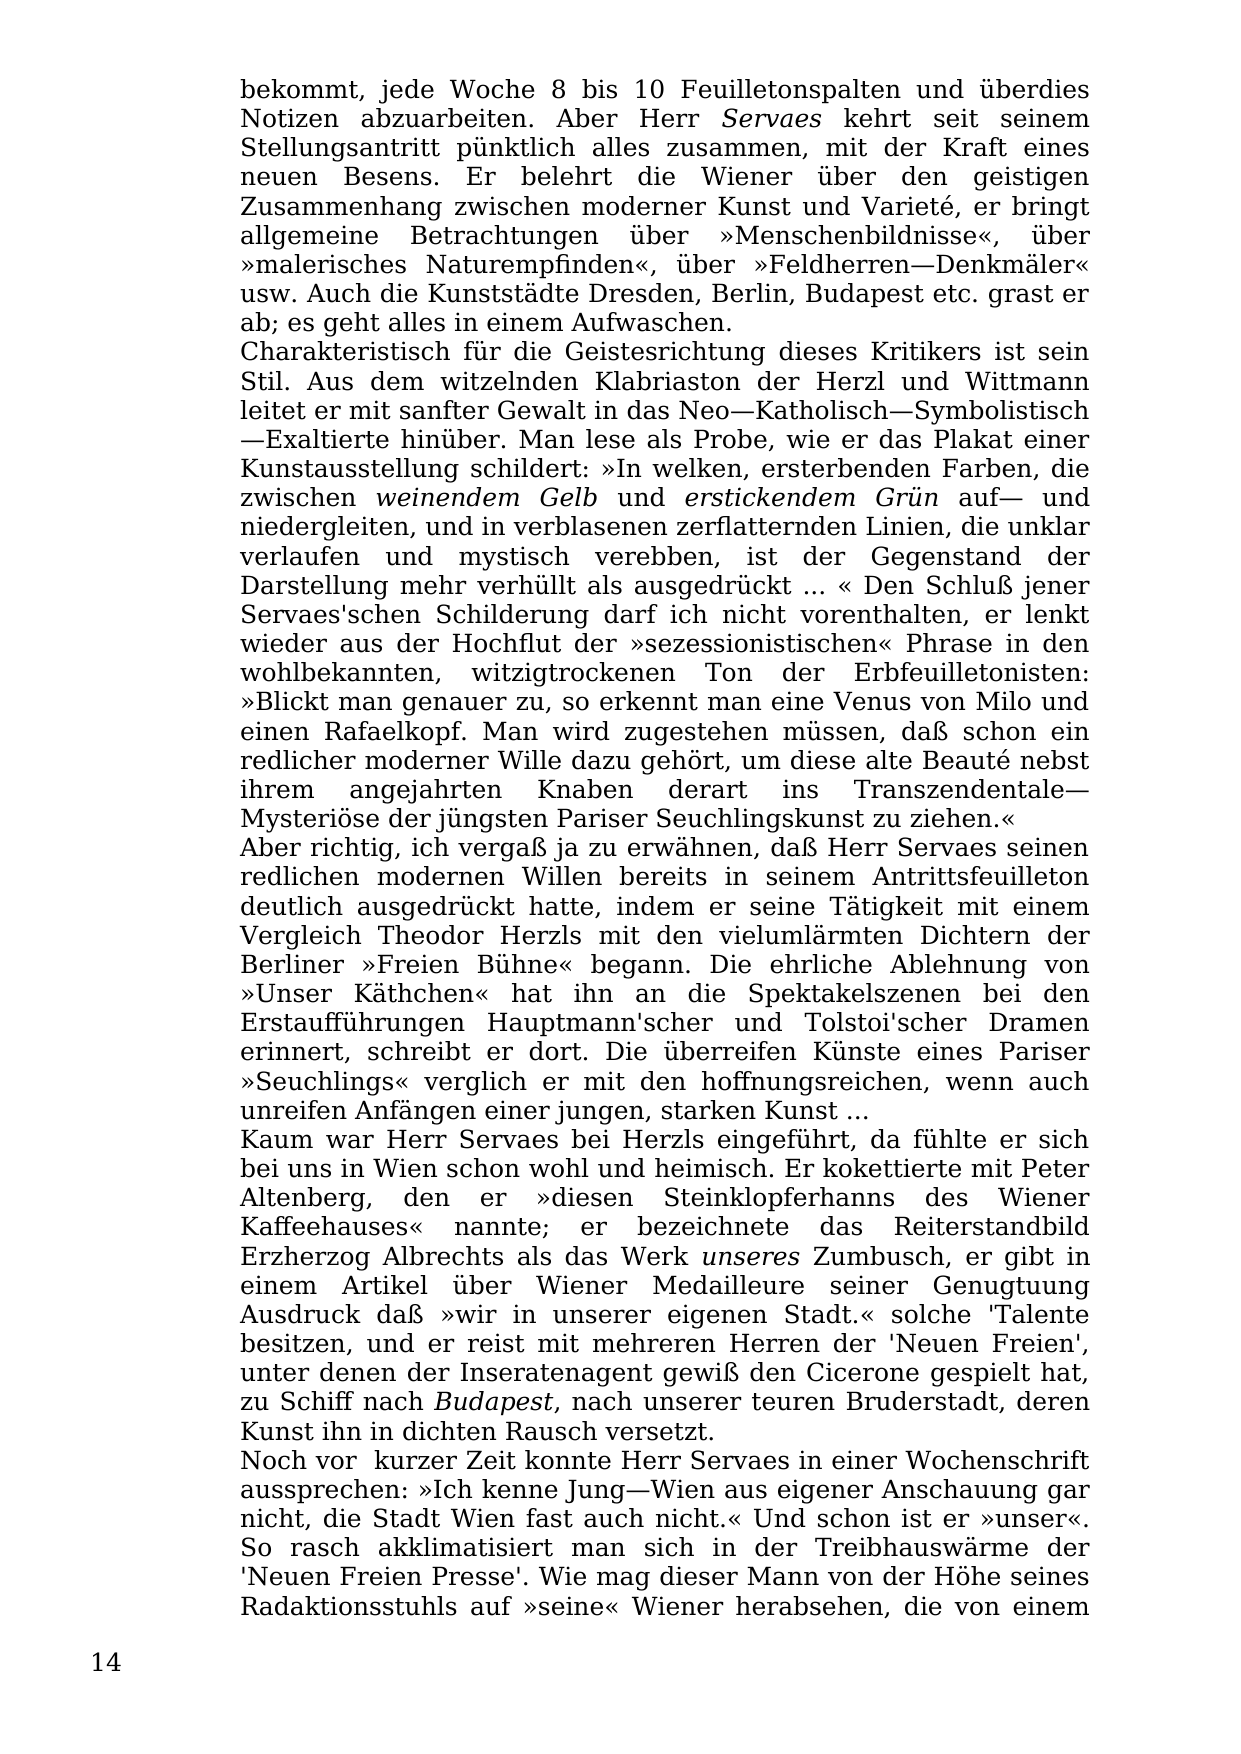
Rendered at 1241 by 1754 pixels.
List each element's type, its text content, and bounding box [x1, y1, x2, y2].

text Noch vor kurzer Zeit konnte Herr Servaes in einer Wochenschrift aussprechen: »Ich kenne Jung—Wien aus eigener Anschauung gar nicht, die Stadt Wien fast auch nicht.« Und schon ist er »unser«. So rasch akklimatisiert man sich in der Treibhauswärme der 'Neuen Freien Presse'. Wie mag dieser Mann von der Höhe seines Radaktionsstuhls auf »seine« Wiener herabsehen, die von einem [240, 1446, 1091, 1621]
text Kaum war Herr Servaes bei Herzls eingeführt, da fühlte er sich bei uns in Wien schon wohl und heimisch. Er kokettierte mit Peter Altenberg, den er »diesen Steinklopferhanns des Wiener Kaffeehauses« nannte; er bezeichnete das Reiterstandbild Erzherzog Albrechts als das Werk unseres Zumbusch, er gibt in einem Artikel über Wiener Medailleure seiner Genugtuung Ausdruck daß »wir in unserer eigenen Stadt.« solche 'Talente besitzen, und er reist mit mehreren Herren der 'Neuen Freien', unter denen der Inseratenagent gewiß den Cicerone gespielt hat, zu Schiff nach Budapest, nach unserer teuren Bruderstadt, deren Kunst ihn in dichten Rausch versetzt. [240, 1125, 1091, 1446]
text Charakteristisch für die Geistesrichtung dieses Kritikers ist sein Stil. Aus dem witzelnden Klabriaston der Herzl und Wittmann leitet er mit sanfter Gewalt in das Neo—Katholisch—Symbolistisch—Exaltierte hinüber. Man lese als Probe, wie er das Plakat einer Kunstausstellung schildert: »In welken, ersterbenden Farben, die zwischen weinendem Gelb und erstickendem Grün auf— und niedergleiten, und in verblasenen zerflatternden Linien, die unklar verlaufen und mystisch verebben, ist der Gegenstand der Darstellung mehr verhüllt als ausgedrückt ... « Den Schluß jener Servaes'schen Schilderung darf ich nicht vorenthalten, er lenkt wieder aus der Hochflut der »sezessionistischen« Phrase in den wohlbekannten, witzigtrockenen Ton der Erbfeuilletonisten: »Blickt man genauer zu, so erkennt man eine Venus von Milo und einen Rafaelkopf. Man wird zugestehen müssen, daß schon ein redlicher moderner Wille dazu gehört, um diese alte Beauté nebst ihrem angejahrten Knaben derart ins Transzendentale—Mysteriöse der jüngsten Pariser Seuchlingskunst zu ziehen.« [240, 337, 1091, 833]
text Aber richtig, ich vergaß ja zu erwähnen, daß Herr Servaes seinen redlichen modernen Willen bereits in seinem Antrittsfeuilleton deutlich ausgedrückt hatte, indem er seine Tätigkeit mit einem Vergleich Theodor Herzls mit den vielumlärmten Dichtern der Berliner »Freien Bühne« begann. Die ehrliche Ablehnung von »Unser Käthchen« hat ihn an die Spektakelszenen bei den Erstaufführungen Hauptmann'scher und Tolstoi'scher Dramen erinnert, schreibt er dort. Die überreifen Künste eines Pariser »Seuchlings« verglich er mit den hoffnungsreichen, wenn auch unreifen Anfängen einer jungen, starken Kunst ... [240, 833, 1091, 1125]
text bekommt, jede Woche 8 bis 10 Feuilletonspalten und überdies Notizen abzuarbeiten. Aber Herr Servaes kehrt seit seinem Stellungsantritt pünktlich alles zusammen, mit der Kraft eines neuen Besens. Er belehrt die Wiener über den geistigen Zusammenhang zwischen moderner Kunst und Varieté, er bringt allgemeine Betrachtungen über »Menschenbildnisse«, über »malerisches Naturempfinden«, über »Feldherren—Denkmäler« usw. Auch die Kunststädte Dresden, Berlin, Budapest etc. grast er ab; es geht alles in einem Aufwaschen. [240, 75, 1091, 337]
